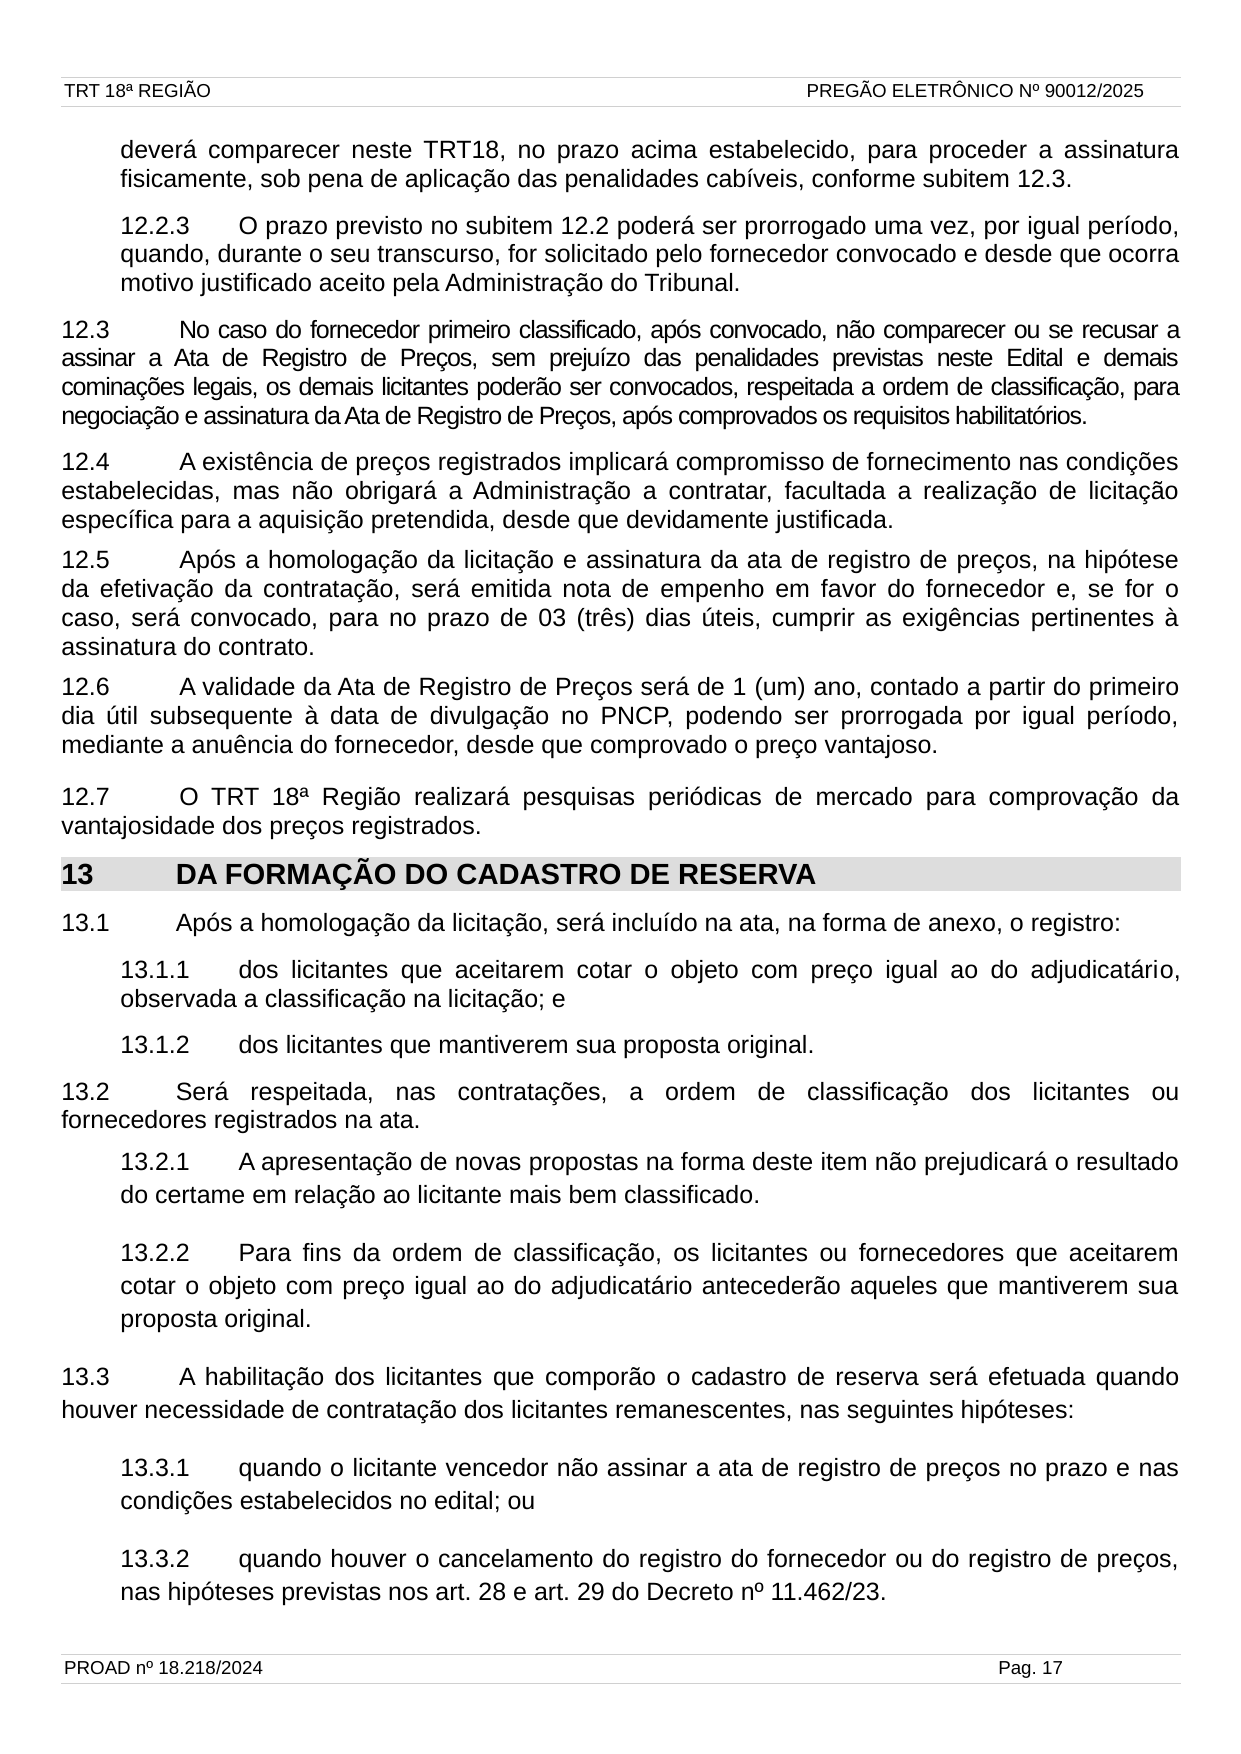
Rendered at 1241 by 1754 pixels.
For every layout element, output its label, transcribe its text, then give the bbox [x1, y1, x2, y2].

text 13.1 Após a homologação da licitação, será incluído na ata, na forma de anexo, o registro: [61, 908, 1181, 937]
list 13.3.2 quando houver o cancelamento do registro do fornecedor ou do registro de preços, nas hipóteses previstas nos art. 28 e art. 29 do Decreto nº 11.462/23. [120, 1544, 1181, 1606]
list 12.2.3 O prazo previsto no subitem 12.2 poderá ser prorrogado uma vez, por igual período, quando, durante o seu transcurso, for solicitado pelo fornecedor convocado e desde que ocorra motivo justificado aceito pela Administração do Tribunal. [120, 211, 1181, 297]
list deverá comparecer neste TRT18, no prazo acima estabelecido, para proceder a assinatura fisicamente, sob pena de aplicação das penalidades cabíveis, conforme subitem 12.3. [120, 136, 1181, 193]
text 12.5 Após a homologação da licitação e assinatura da ata de registro de preços, na hipótese da efetivação da contratação, será emitida nota de empenho em favor do fornecedor e, se for o caso, será convocado, para no prazo de 03 (três) dias úteis, cumprir as exigências pertinentes à assinatura do contrato. [61, 545, 1181, 660]
list 13.2.2 Para fins da ordem de classificação, os licitantes ou fornecedores que aceitarem cotar o objeto com preço igual ao do adjudicatário antecederão aqueles que mantiverem sua proposta original. [120, 1238, 1181, 1332]
text 13.1.1 dos licitantes que aceitarem cotar o objeto com preço igual ao do adjudicatário, observada a classificação na licitação; e [120, 955, 1181, 1012]
list 12.3 No caso do fornecedor primeiro classificado, após convocado, não comparecer ou se recusar a assinar a Ata de Registro de Preços, sem prejuízo das penalidades previstas neste Edital e demais cominações legais, os demais licitantes poderão ser convocados, respeitada a ordem de classificação, para negociação e assinatura da Ata de Registro de Preços, após comprovados os requisitos habilitatórios. [61, 315, 1181, 430]
text 13.1.2 dos licitantes que mantiverem sua proposta original. [120, 1030, 1181, 1059]
list 13.3.1 quando o licitante vencedor não assinar a ata de registro de preços no prazo e nas condições estabelecidos no edital; ou [120, 1453, 1181, 1514]
text 12.6 A validade da Ata de Registro de Preços será de 1 (um) ano, contado a partir do primeiro dia útil subsequente à data de divulgação no PNCP, podendo ser prorrogada por igual período, mediante a anuência do fornecedor, desde que comprovado o preço vantajoso. [61, 672, 1181, 758]
text 12.4 A existência de preços registrados implicará compromisso de fornecimento nas condições estabelecidas, mas não obrigará a Administração a contratar, facultada a realização de licitação específica para a aquisição pretendida, desde que devidamente justificada. [61, 447, 1181, 534]
list 13.3 A habilitação dos licitantes que comporão o cadastro de reserva será efetuada quando houver necessidade de contratação dos licitantes remanescentes, nas seguintes hipóteses: [61, 1362, 1181, 1423]
text 12.7 O TRT 18ª Região realizará pesquisas periódicas de mercado para comprovação da vantajosidade dos preços registrados. [61, 782, 1181, 839]
list 13.2.1 A apresentação de novas propostas na forma deste item não prejudicará o resultado do certame em relação ao licitante mais bem classificado. [120, 1147, 1181, 1208]
text 13.2 Será respeitada, nas contratações, a ordem de classificação dos licitantes ou fornecedores registrados na ata. [61, 1077, 1181, 1134]
text 13 DA FORMAÇÃO DO CADASTRO DE RESERVA [61, 857, 1181, 891]
